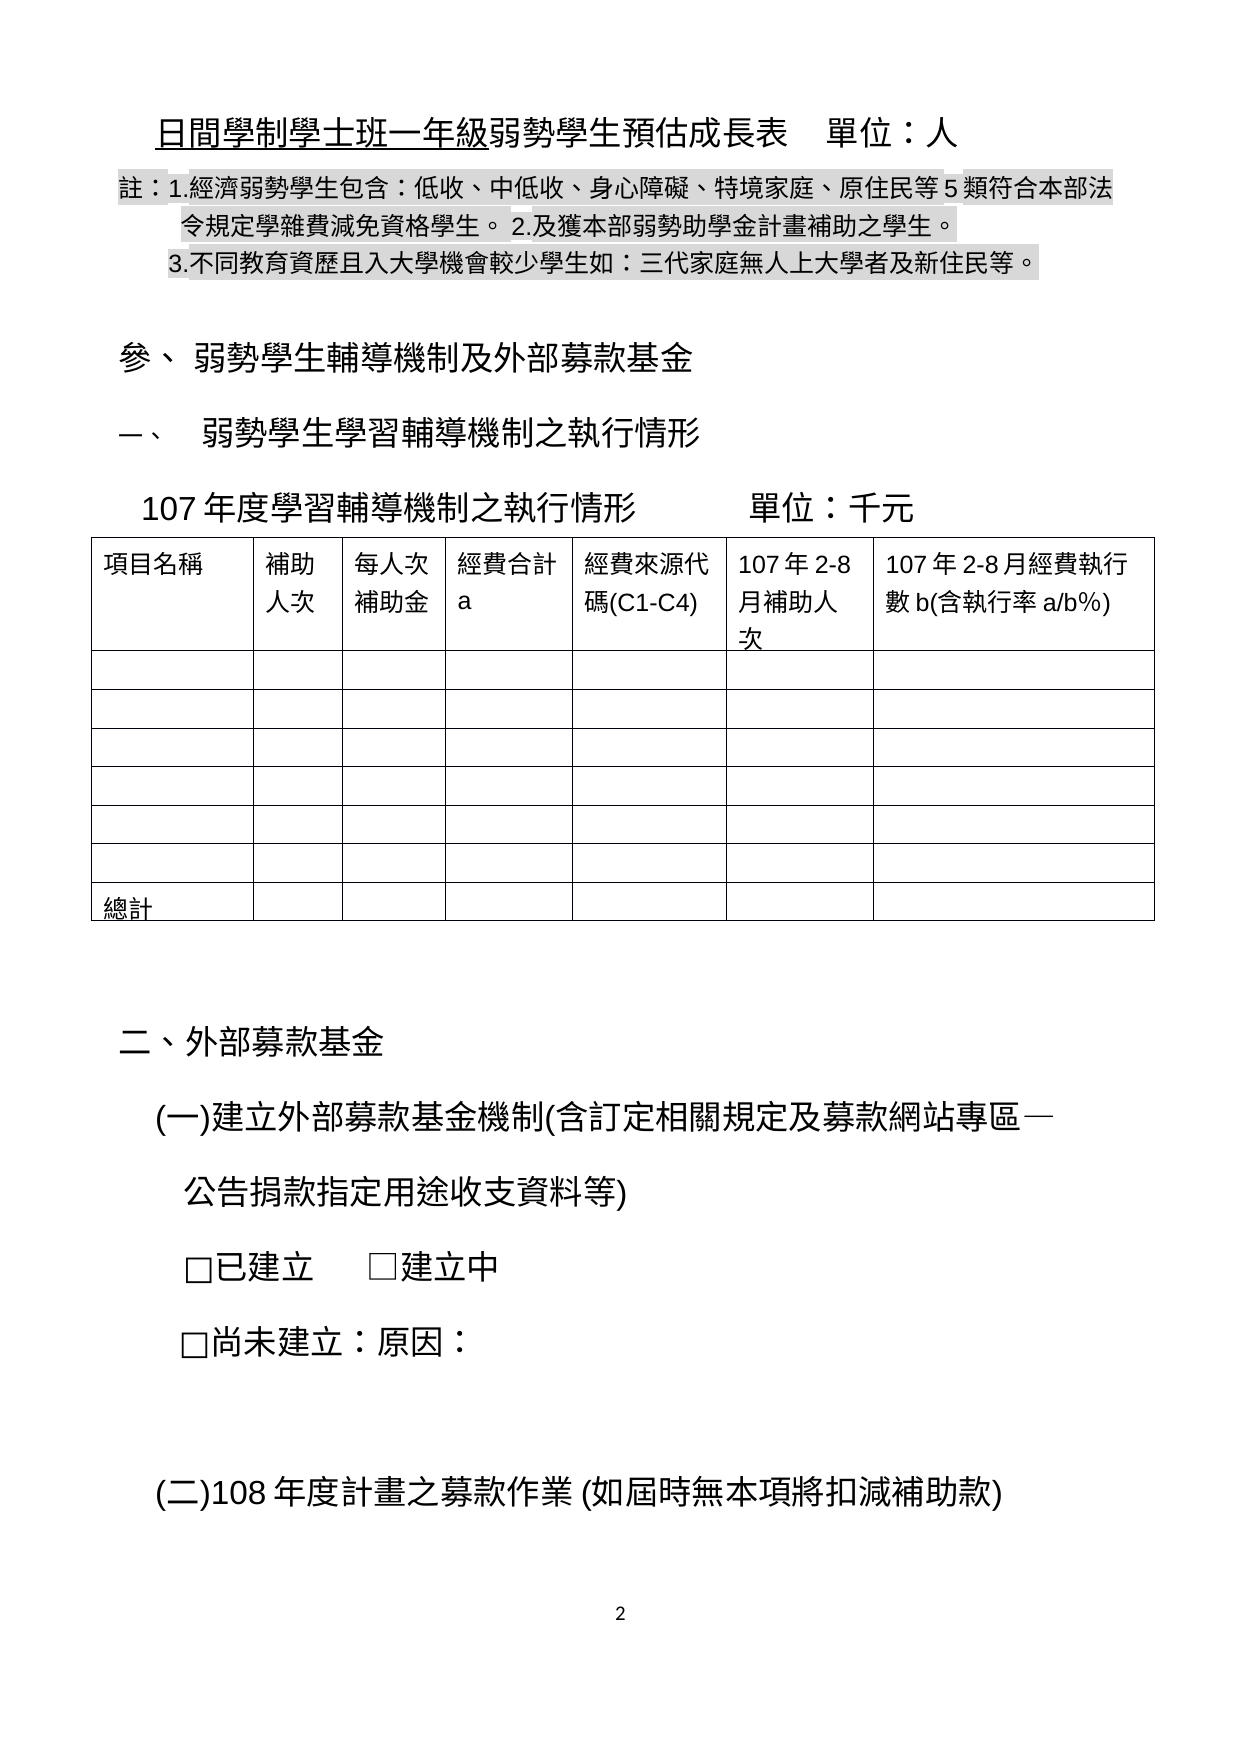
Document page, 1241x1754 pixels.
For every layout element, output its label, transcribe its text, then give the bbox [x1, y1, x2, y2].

table_cell [573, 767, 726, 804]
text □尚未建立：原因： [118, 1296, 1122, 1371]
table_cell [343, 729, 445, 766]
table_cell [254, 844, 342, 882]
table_cell [254, 651, 342, 689]
table_cell [254, 767, 342, 804]
table_cell [573, 844, 726, 882]
table_cell [254, 806, 342, 843]
table_cell [874, 651, 1154, 689]
table_cell [254, 729, 342, 766]
table_cell [573, 729, 726, 766]
table_cell [573, 651, 726, 689]
table_cell [727, 690, 873, 727]
table_cell [573, 690, 726, 727]
table_cell [874, 690, 1154, 727]
text (一)建立外部募款基金機制(含訂定相關規定及募款網站專區— [118, 1071, 1122, 1146]
table_cell [874, 729, 1154, 766]
table_header 每人次補助金 [343, 538, 445, 650]
table_cell [727, 806, 873, 843]
table_cell [92, 844, 253, 882]
table_cell [446, 767, 572, 804]
table_cell [254, 690, 342, 727]
table_cell [92, 651, 253, 689]
table_cell [343, 806, 445, 843]
table_header 補助 人次 [254, 538, 342, 650]
text 公告捐款指定用途收支資料等) [118, 1146, 1122, 1221]
table_cell [92, 806, 253, 843]
table_cell [573, 883, 726, 920]
table_cell [254, 883, 342, 920]
table_header 107年2-8月經費執行數b(含執行率a/b％) [874, 538, 1154, 650]
table_cell [92, 690, 253, 727]
table_cell [446, 806, 572, 843]
table_header 經費合計 a [446, 538, 572, 650]
table_cell [343, 883, 445, 920]
text □已建立 □建立中 [118, 1221, 1122, 1296]
text 日間學制學士班一年級弱勢學生預估成長表 單位：人 [118, 87, 1122, 162]
list 弱勢學生學習輔導機制之執行情形 [118, 387, 1122, 462]
table_cell 總計 [92, 883, 253, 920]
table_cell [446, 883, 572, 920]
table_cell [446, 844, 572, 882]
table_cell [727, 729, 873, 766]
table_cell [874, 883, 1154, 920]
table_cell [446, 729, 572, 766]
table_cell [343, 651, 445, 689]
table_cell [727, 844, 873, 882]
table_cell [573, 806, 726, 843]
text 3.不同教育資歷且入大學機會較少學生如：三代家庭無人上大學者及新住民等。 [168, 237, 1122, 274]
table_cell [874, 767, 1154, 804]
text (二)108年度計畫之募款作業 (如屆時無本項將扣減補助款) [118, 1446, 1122, 1521]
table_cell [343, 844, 445, 882]
table_cell [874, 844, 1154, 882]
text 註：1.經濟弱勢學生包含：低收、中低收、身心障礙、特境家庭、原住民等5類符合本部法令規定學雜費減免資格學生。 2.及獲本部弱勢助學金計畫補助之學生。 [118, 162, 1122, 237]
text 107年度學習輔導機制之執行情形 單位：千元 [118, 462, 1122, 537]
table_cell [343, 767, 445, 804]
table_cell [343, 690, 445, 727]
table_header 項目名稱 [92, 538, 253, 650]
table_cell [446, 651, 572, 689]
table_cell [92, 729, 253, 766]
table_cell [727, 767, 873, 804]
table_cell [727, 883, 873, 920]
table_cell [92, 767, 253, 804]
list 弱勢學生輔導機制及外部募款基金 [118, 312, 1122, 387]
table_cell [727, 651, 873, 689]
table_header 107年2-8月補助人次 [727, 538, 873, 650]
table_cell [874, 806, 1154, 843]
table_cell [446, 690, 572, 727]
table_header 經費來源代碼(C1-C4) [573, 538, 726, 650]
text 二、外部募款基金 [118, 996, 1122, 1071]
